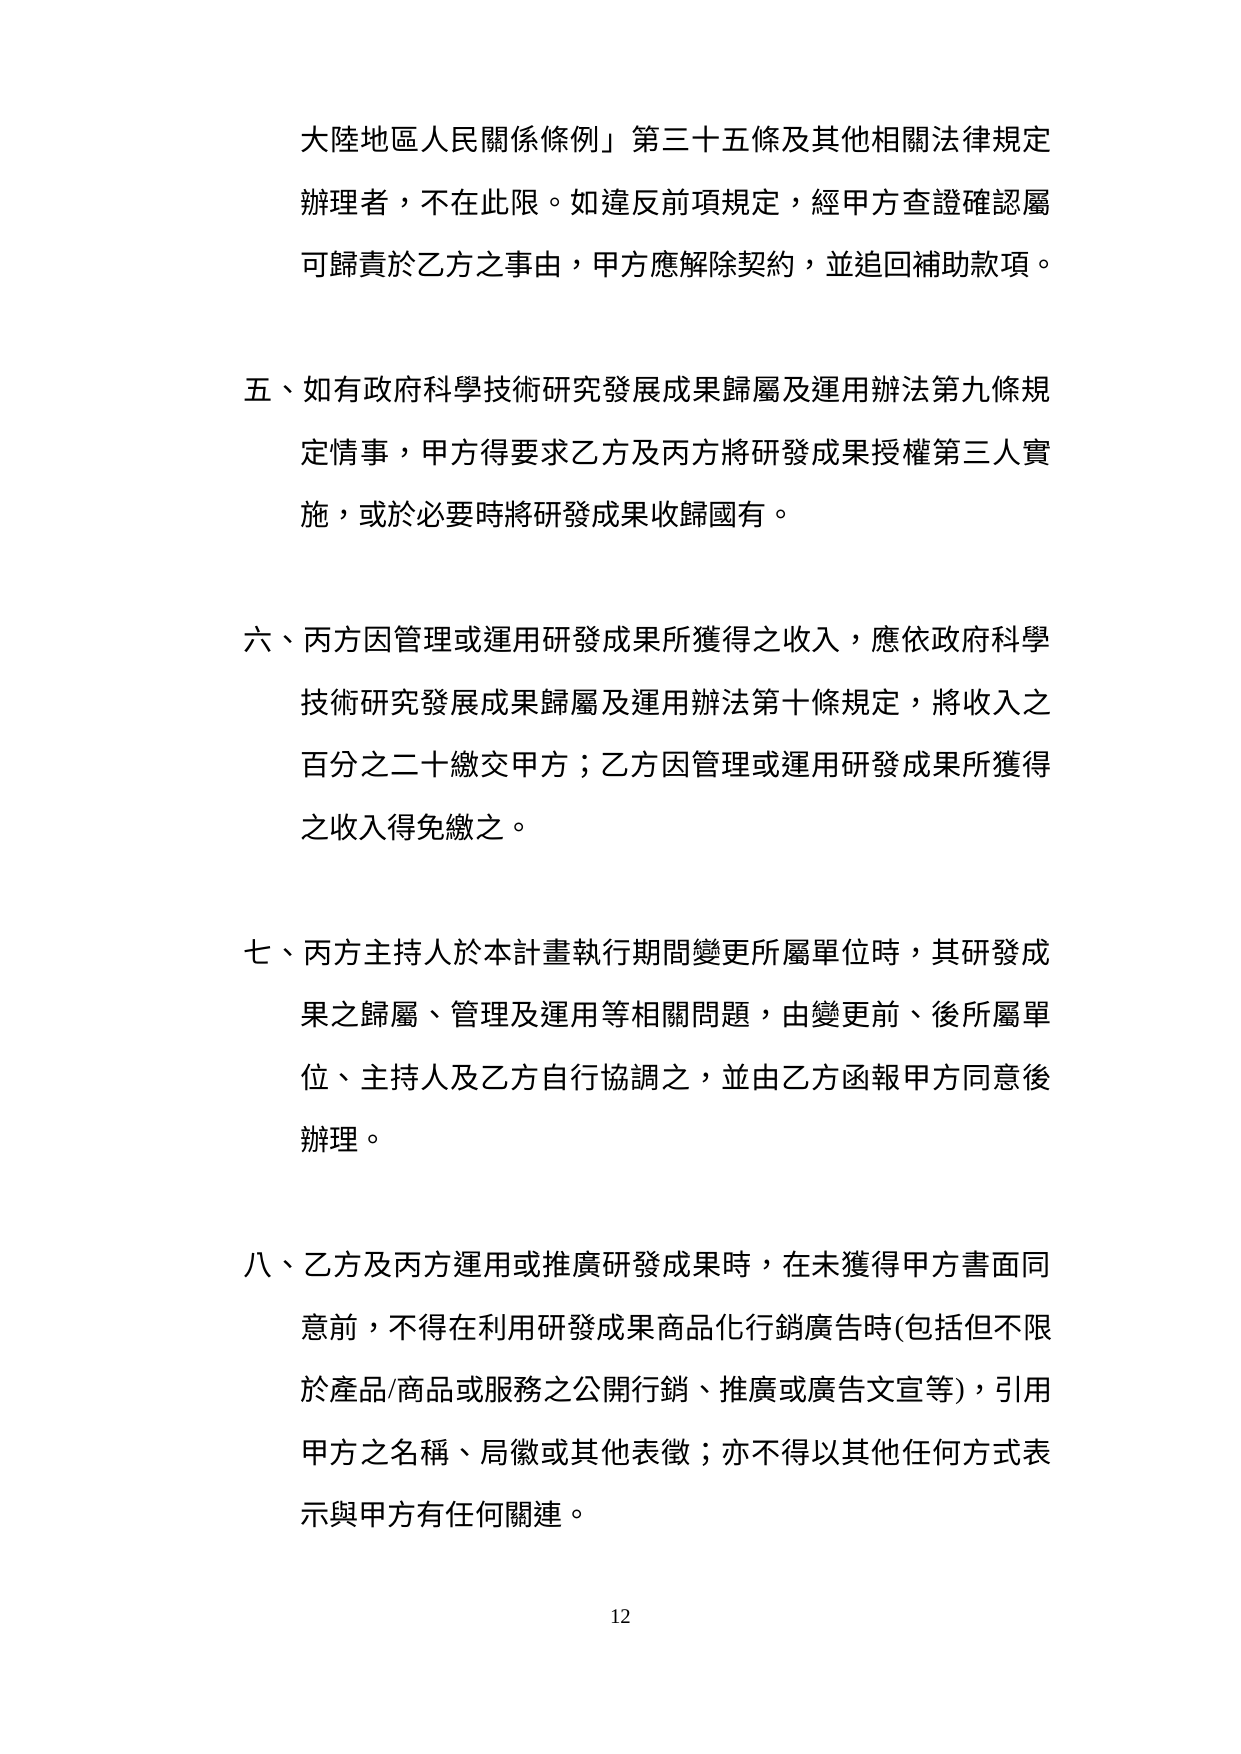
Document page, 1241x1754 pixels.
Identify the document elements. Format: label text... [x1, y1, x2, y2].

text 五、如有政府科學技術研究發展成果歸屬及運用辦法第九條規定情事，甲方得要求乙方及丙方將研發成果授權第三人實施，或於必要時將研發成果收歸國有。 [244, 346, 1053, 534]
text 六、丙方因管理或運用研發成果所獲得之收入，應依政府科學技術研究發展成果歸屬及運用辦法第十條規定，將收入之百分之二十繳交甲方；乙方因管理或運用研發成果所獲得之收入得免繳之。 [244, 596, 1053, 846]
text 四、乙方對本計畫之研發成果產生日起二年內，不得於我國管轄區域外生產或使用；但經經濟部核准或依「台灣地區與大陸地區人民關係條例」第三十五條及其他相關法律規定辦理者，不在此限。如違反前項規定，經甲方查證確認屬可歸責於乙方之事由，甲方應解除契約，並追回補助款項。 [244, 96, 1053, 284]
text 七、丙方主持人於本計畫執行期間變更所屬單位時，其研發成果之歸屬、管理及運用等相關問題，由變更前、後所屬單位、主持人及乙方自行協調之，並由乙方函報甲方同意後辦理。 [244, 909, 1053, 1159]
text 八、乙方及丙方運用或推廣研發成果時，在未獲得甲方書面同意前，不得在利用研發成果商品化行銷廣告時(包括但不限於產品/商品或服務之公開行銷、推廣或廣告文宣等)，引用甲方之名稱、局徽或其他表徵；亦不得以其他任何方式表示與甲方有任何關連。 [244, 1221, 1053, 1534]
